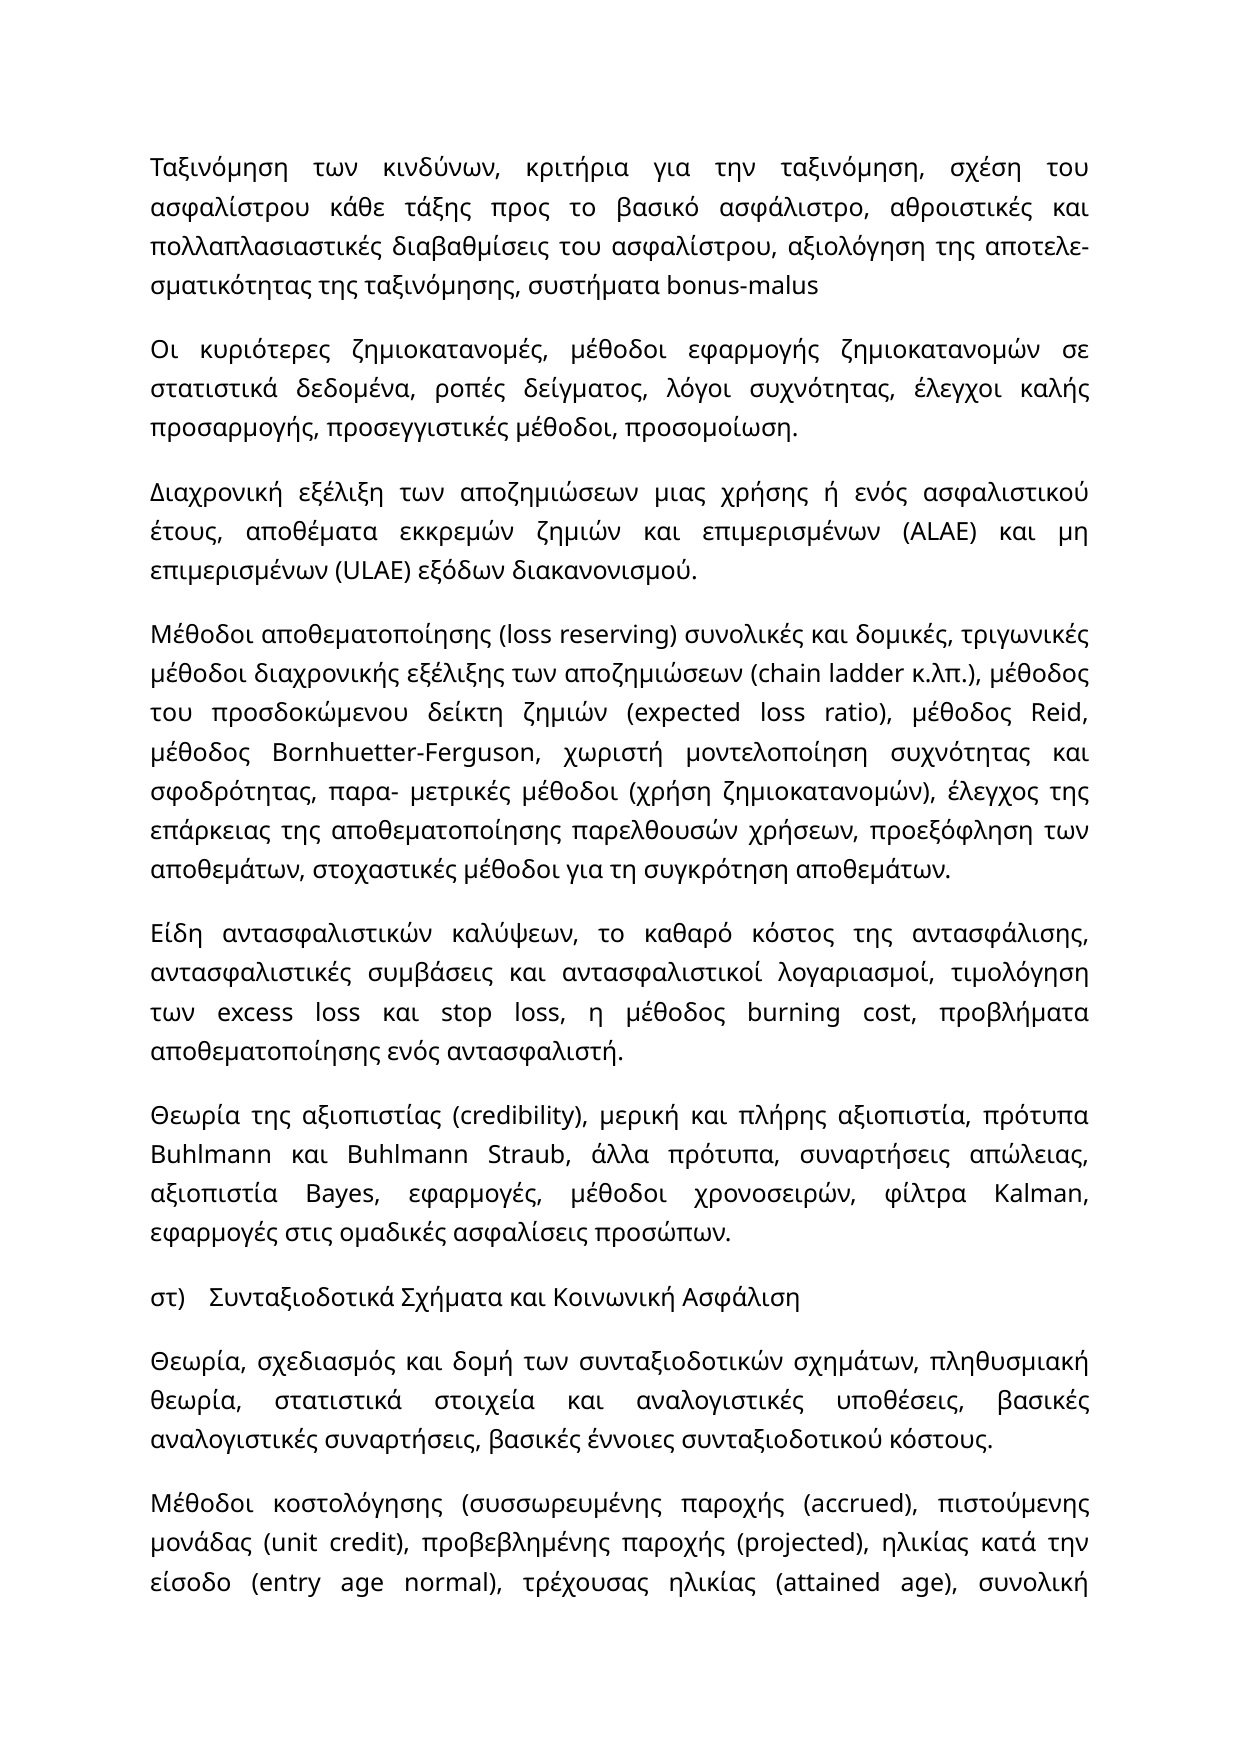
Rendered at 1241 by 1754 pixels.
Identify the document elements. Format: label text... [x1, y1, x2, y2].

text Οι κυριότερες ζημιοκατανομές, μέθοδοι εφαρμογής ζημιοκατανομών σε στατιστικά δεδομένα, ροπές δείγματος, λόγοι συχνότητας, έλεγχοι καλής προσαρμογής, προσεγγιστικές μέθοδοι, προσομοίωση. [150, 332, 1090, 444]
text Θεωρία, σχεδιασμός και δομή των συνταξιοδοτικών σχημάτων, πληθυσμιακή θεωρία, στατιστικά στοιχεία και αναλογιστικές υποθέσεις, βασικές αναλογιστικές συναρτήσεις, βασικές έννοιες συνταξιοδοτικού κόστους. [150, 1343, 1090, 1456]
text Ταξινόμηση των κινδύνων, κριτήρια για την ταξινόμηση, σχέση του ασφαλίστρου κάθε τάξης προς το βασικό ασφάλιστρο, αθροιστικές και πολλαπλασιαστικές διαβαθμίσεις του ασφαλίστρου, αξιολόγηση της αποτελε- σματικότητας της ταξινόμησης, συστήματα bonus-malus [150, 150, 1090, 302]
text Διαχρονική εξέλιξη των αποζημιώσεων μιας χρήσης ή ενός ασφαλιστικού έτους, αποθέματα εκκρεμών ζημιών και επιμερισμένων (ΑLΑΕ) και μη επιμερισμένων (ULΑΕ) εξόδων διακανονισμού. [150, 474, 1090, 587]
text Είδη αντασφαλιστικών καλύψεων, το καθαρό κόστος της αντασφάλισης, αντασφαλιστικές συμβάσεις και αντασφαλιστικοί λογαριασμοί, τιμολόγηση των excess lοss και stop lοss, η μέθοδος burning cost, προβλήματα αποθεματοποίησης ενός αντασφαλιστή. [150, 916, 1090, 1067]
list στ) Συνταξιοδοτικά Σχήματα και Κοινωνική Ασφάλιση [150, 1279, 1090, 1313]
text Μέθοδοι κοστολόγησης (συσσωρευμένης παροχής (accrued), πιστούμενης μονάδας (unit credit), προβεβλημένης παροχής (projected), ηλικίας κατά την είσοδο (entry age nοrmal), τρέχουσας ηλικίας (attained age), συνολική [150, 1486, 1090, 1598]
text Μέθοδοι αποθεματοποίησης (lοss reserving) συνολικές και δομικές, τριγωνικές μέθοδοι διαχρονικής εξέλιξης των αποζημιώσεων (chain ladder κ.λπ.), μέθοδος του προσδοκώμενου δείκτη ζημιών (expected loss ratio), μέθοδος Reid, μέθοδος Bornhuetter-Ferguson, χωριστή μοντελοποίηση συχνότητας και σφοδρότητας, παρα- μετρικές μέθοδοι (χρήση ζημιοκατανομών), έλεγχος της επάρκειας της αποθεματοποίησης παρελθουσών χρήσεων, προεξόφληση των αποθεμάτων, στοχαστικές μέθοδοι για τη συγκρότηση αποθεμάτων. [150, 617, 1090, 886]
text Θεωρία της αξιοπιστίας (credibility), μερική και πλήρης αξιοπιστία, πρότυπα Buhlmann και Buhlmann Straub, άλλα πρότυπα, συναρτήσεις απώλειας, αξιοπιστία Bayes, εφαρμογές, μέθοδοι χρονοσειρών, φίλτρα Kalman, εφαρμογές στις ομαδικές ασφαλίσεις προσώπων. [150, 1097, 1090, 1249]
